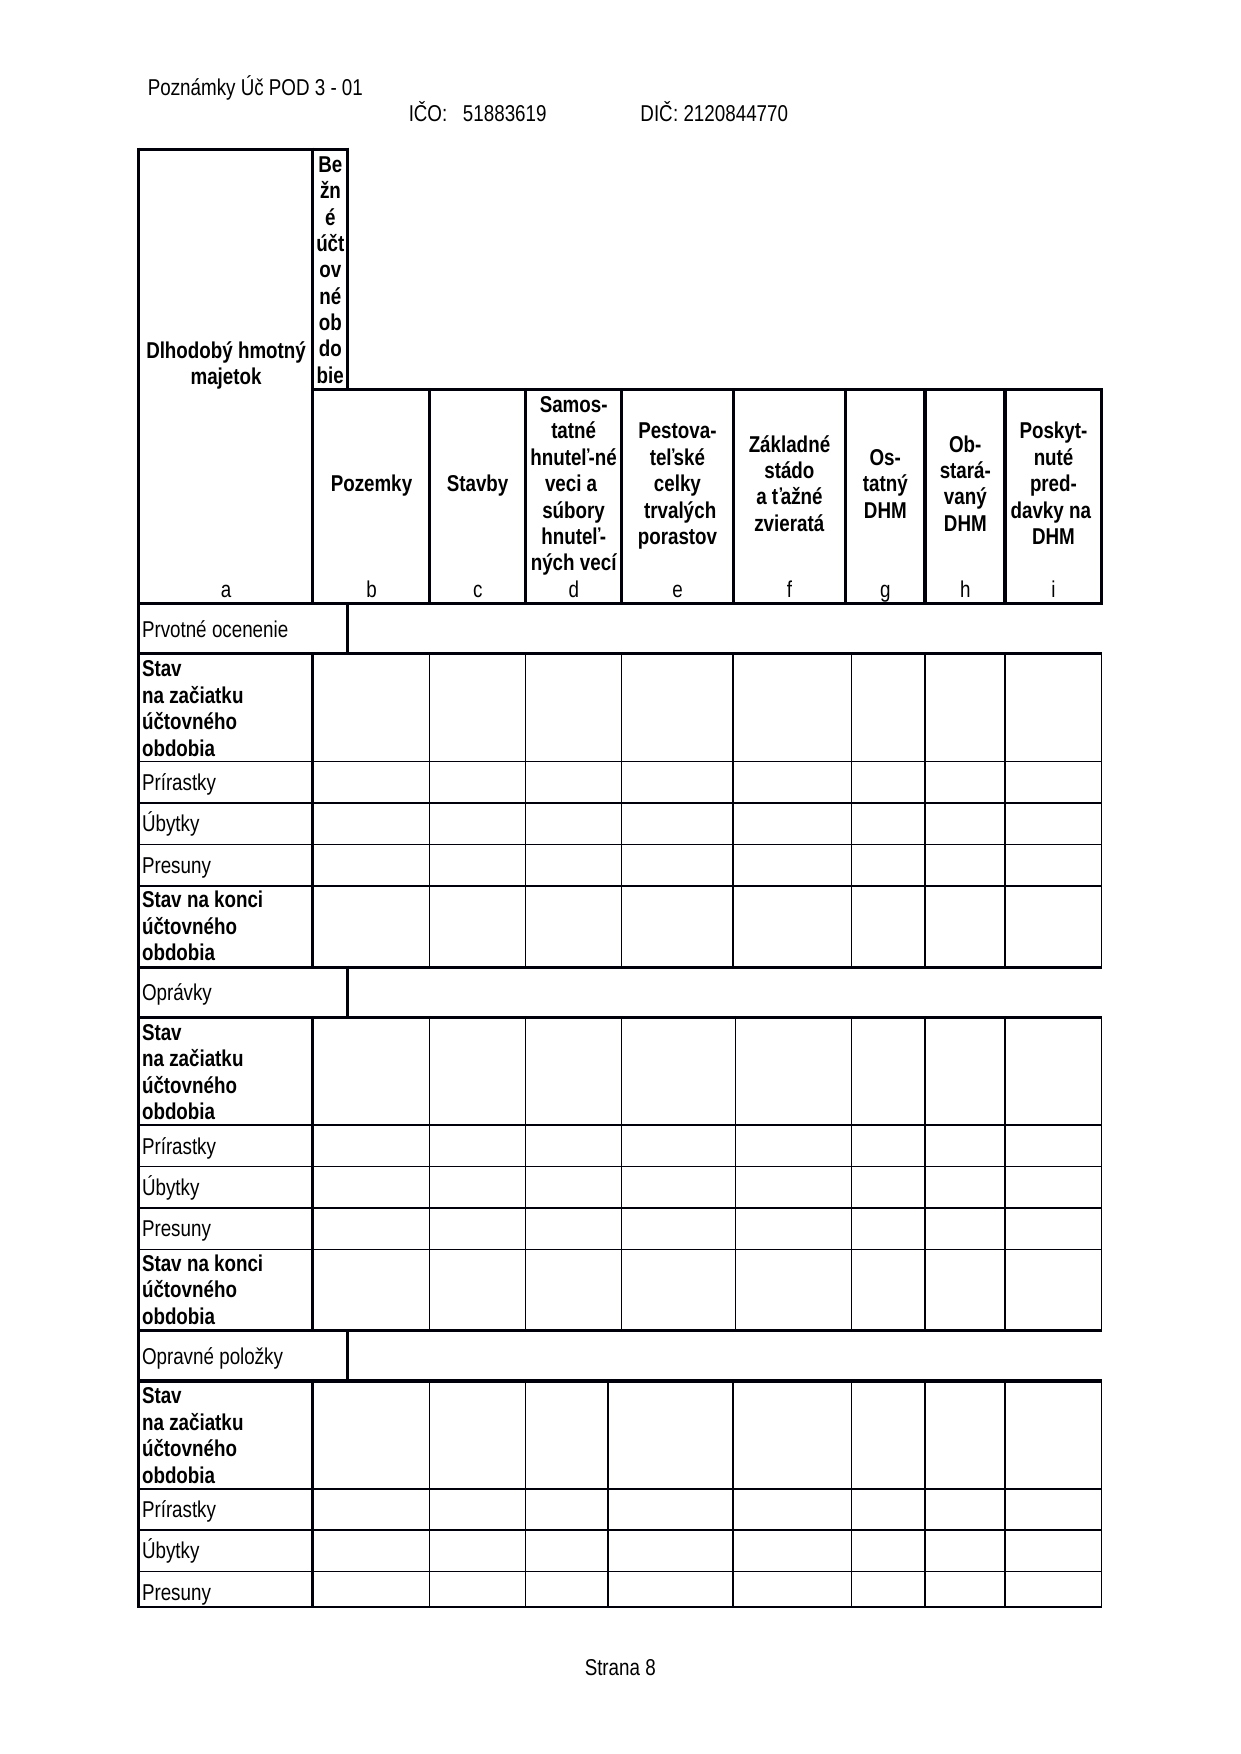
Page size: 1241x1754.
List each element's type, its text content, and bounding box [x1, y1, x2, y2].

table_cell [1006, 1531, 1101, 1571]
table_cell [734, 762, 851, 802]
table_cell [852, 1126, 924, 1166]
table_cell [926, 1126, 1004, 1166]
table_cell a [140, 576, 311, 602]
table_cell [736, 1167, 851, 1207]
table_cell [926, 1490, 1004, 1529]
table_cell [314, 1572, 429, 1606]
table_cell [526, 1167, 621, 1207]
table_cell [430, 1250, 525, 1329]
table_cell [1006, 845, 1101, 885]
table_cell Samos-tatné hnuteľ-né veci a súbory hnuteľ-ných vecí [527, 391, 620, 576]
table_cell [1006, 887, 1101, 966]
table_cell [622, 762, 732, 802]
table_cell [622, 1167, 735, 1207]
table_cell [609, 1383, 732, 1488]
table_cell [430, 1572, 525, 1606]
table_cell [314, 1019, 429, 1124]
table_cell [852, 1490, 924, 1529]
table_cell [926, 1250, 1004, 1329]
table_cell [526, 1019, 621, 1124]
table_cell e [623, 576, 732, 602]
table_cell [314, 1209, 429, 1248]
table_cell [1006, 655, 1101, 761]
table_cell [526, 1250, 621, 1329]
table_cell [734, 845, 851, 885]
table_cell [1006, 762, 1101, 802]
table_cell [734, 1383, 851, 1488]
table_cell [852, 655, 924, 761]
table_cell [430, 1126, 525, 1166]
table_cell [430, 655, 525, 761]
table_cell [430, 762, 525, 802]
table_cell [852, 1019, 924, 1124]
table_cell Presuny [140, 1572, 311, 1606]
table_cell [734, 1531, 851, 1571]
table_cell [430, 887, 525, 966]
table_cell [314, 655, 429, 761]
table_header Dlhodobý hmotný majetok [140, 151, 311, 576]
table_cell [734, 1572, 851, 1606]
table_cell [314, 845, 429, 885]
table_cell Opravné položky [140, 1332, 346, 1379]
table_cell [1006, 1126, 1101, 1166]
table_cell [314, 762, 429, 802]
table_cell [852, 1572, 924, 1606]
table_cell Stavby [431, 391, 524, 576]
table_cell [622, 1126, 735, 1166]
table_cell [526, 1572, 607, 1606]
table_cell [926, 804, 1004, 843]
table_header Bežné účtovné obdobie [314, 151, 346, 388]
table_cell [314, 804, 429, 843]
table_cell [736, 1126, 851, 1166]
table_cell Stav na začiatku účtovného obdobia [140, 1019, 311, 1124]
table_cell [526, 887, 621, 966]
table_cell [852, 1209, 924, 1248]
table_cell g [847, 576, 923, 602]
table_cell [734, 655, 851, 761]
table_cell [526, 655, 621, 761]
table_cell Stav na začiatku účtovného obdobia [140, 655, 311, 761]
table_cell [430, 1490, 525, 1529]
table_cell [430, 804, 525, 843]
table_cell Základné stádo a ťažné zvieratá [735, 391, 844, 576]
table_cell h [927, 576, 1003, 602]
table_cell [430, 1531, 525, 1571]
table_cell f [735, 576, 844, 602]
table_cell [1006, 1209, 1101, 1248]
table_cell Úbytky [140, 1167, 311, 1207]
table_cell [314, 1126, 429, 1166]
table_cell [852, 887, 924, 966]
table_cell [609, 1531, 732, 1571]
table_cell [314, 887, 429, 966]
table_cell Prírastky [140, 1490, 311, 1529]
table_cell [622, 845, 732, 885]
table_cell [852, 845, 924, 885]
table_cell [430, 1383, 525, 1488]
table_cell Prírastky [140, 1126, 311, 1166]
table_cell b [314, 576, 428, 602]
table_cell [852, 762, 924, 802]
table_cell [609, 1572, 732, 1606]
table_cell [734, 887, 851, 966]
table_cell Stav na konci účtovného obdobia [140, 1250, 311, 1329]
table_cell [852, 804, 924, 843]
table_cell [314, 1250, 429, 1329]
table_cell [926, 887, 1004, 966]
table_cell Prvotné ocenenie [140, 605, 346, 652]
table_cell [1006, 1572, 1101, 1606]
table_cell [526, 845, 621, 885]
table_cell [526, 762, 621, 802]
table_cell Os-tatný DHM [847, 391, 923, 576]
table_cell [926, 1209, 1004, 1248]
table_cell [430, 1209, 525, 1248]
table_cell [526, 1383, 607, 1488]
table_cell [734, 804, 851, 843]
table_cell [622, 1019, 735, 1124]
table_cell Úbytky [140, 1531, 311, 1571]
table_cell [926, 655, 1004, 761]
table_cell [622, 887, 732, 966]
table_cell [926, 1167, 1004, 1207]
table_cell Pozemky [314, 391, 428, 576]
table_cell [314, 1383, 429, 1488]
table_cell [314, 1531, 429, 1571]
table_cell [622, 804, 732, 843]
table_cell [852, 1531, 924, 1571]
table_cell [1006, 1250, 1101, 1329]
table_cell Ob-stará-vaný DHM [927, 391, 1003, 576]
table_cell [926, 1572, 1004, 1606]
table_cell [430, 1167, 525, 1207]
table_cell [926, 1383, 1004, 1488]
table_cell [622, 1250, 735, 1329]
table_cell [1006, 1490, 1101, 1529]
table_cell c [431, 576, 524, 602]
table_cell [926, 762, 1004, 802]
table_cell [1006, 1383, 1101, 1488]
table_cell [314, 1167, 429, 1207]
table_cell Presuny [140, 1209, 311, 1248]
table_cell [430, 1019, 525, 1124]
table_cell [852, 1250, 924, 1329]
table_cell [314, 1490, 429, 1529]
table_cell [430, 845, 525, 885]
table_cell [926, 1531, 1004, 1571]
table_cell Presuny [140, 845, 311, 885]
table_cell [1006, 804, 1101, 843]
table_cell Poskyt-nuté pred-davky na DHM [1007, 391, 1100, 576]
table_cell [609, 1490, 732, 1529]
table_cell Úbytky [140, 804, 311, 843]
table_cell i [1007, 576, 1100, 602]
table_cell Pestova-teľské celky trvalých porastov [623, 391, 732, 576]
table_cell [736, 1019, 851, 1124]
table_cell [526, 804, 621, 843]
table_cell [926, 845, 1004, 885]
table_cell [736, 1209, 851, 1248]
table_cell [1006, 1019, 1101, 1124]
table_cell [622, 1209, 735, 1248]
table_cell [526, 1490, 607, 1529]
table_cell [1006, 1167, 1101, 1207]
table_cell [734, 1490, 851, 1529]
table_cell Stav na konci účtovného obdobia [140, 887, 311, 966]
table_cell [736, 1250, 851, 1329]
table_cell [526, 1126, 621, 1166]
table_cell [852, 1167, 924, 1207]
table_cell Stav na začiatku účtovného obdobia [140, 1383, 311, 1488]
table_cell [526, 1209, 621, 1248]
table_cell d [527, 576, 620, 602]
table_cell Oprávky [140, 969, 346, 1016]
table_cell [622, 655, 732, 761]
table_cell Prírastky [140, 762, 311, 802]
table_cell [852, 1383, 924, 1488]
table_cell [926, 1019, 1004, 1124]
table_cell [526, 1531, 607, 1571]
